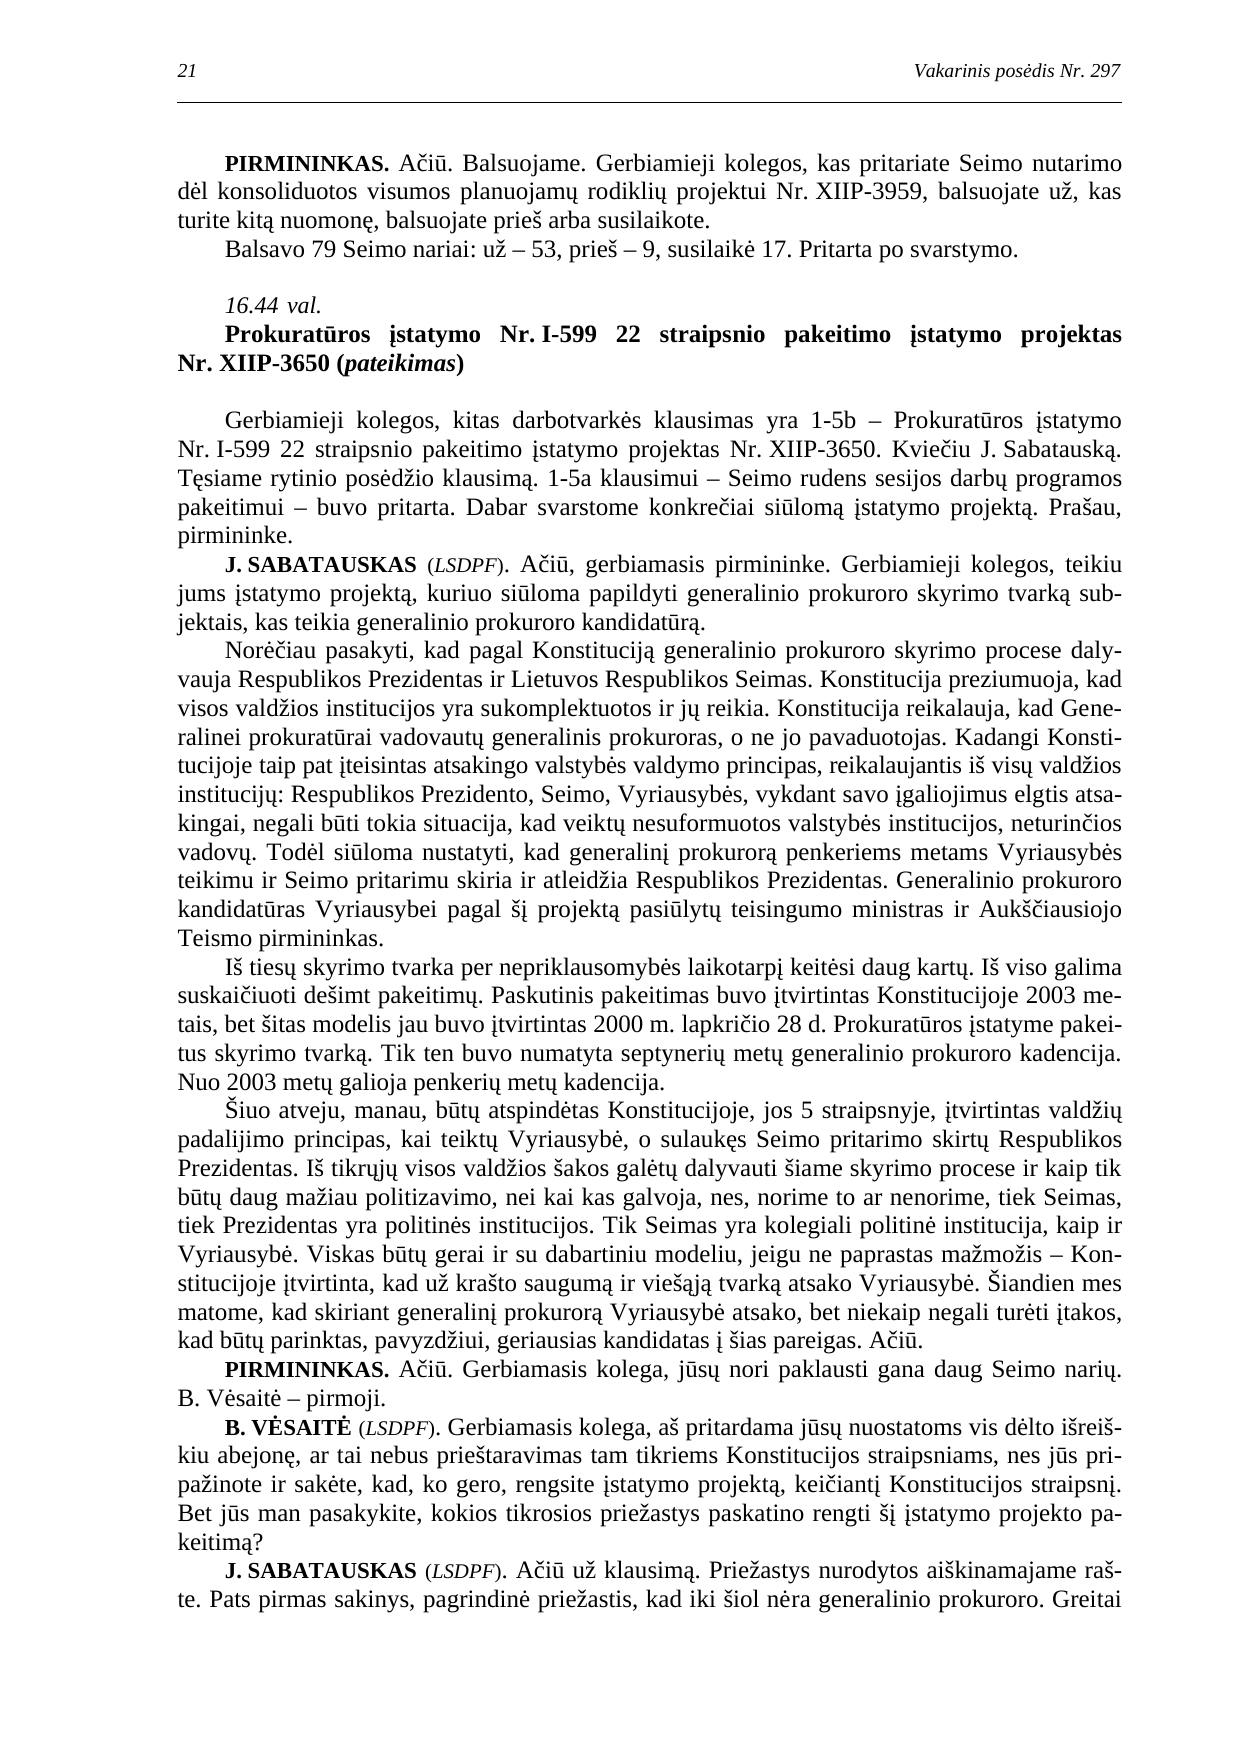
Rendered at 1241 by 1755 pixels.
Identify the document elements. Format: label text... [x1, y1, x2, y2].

text B. VĖSAITĖ (LSDPF). Ger­bia­ma­sis ko­le­ga, aš pri­tar­da­ma jū­sų nuo­sta­toms vis dėl­to iš­reiš­kiu abe­jo­nę, ar tai ne­bus prieš­ta­ra­vi­mas tam tik­riems Kon­sti­tu­ci­jos straips­niams, nes jūs pri­pa­ži­no­te ir sa­kė­te, kad, ko ge­ro, reng­si­te įsta­ty­mo pro­jek­tą, kei­čian­tį Kon­sti­tu­ci­jos straips­nį. Bet jūs man pa­sa­ky­ki­te, ko­kios tik­ro­sios prie­žas­tys pa­ska­ti­no reng­ti šį įsta­ty­mo pro­jek­to pa­keiti­mą? [177, 1412, 1122, 1555]
text PIRMININKAS. Ačiū. Ger­bia­ma­sis ko­le­ga, jū­sų no­ri pa­klaus­ti ga­na daug Sei­mo na­rių. B. Vė­sai­tė – pir­mo­ji. [177, 1354, 1122, 1412]
text Iš tie­sų sky­ri­mo tvar­ka per ne­pri­klau­so­my­bės lai­ko­tar­pį kei­tė­si daug kar­tų. Iš vi­so ga­li­ma su­skai­čiuo­ti de­šimt pa­kei­ti­mų. Pas­ku­ti­nis pa­kei­ti­mas bu­vo įtvir­tin­tas Kon­sti­tu­ci­jo­je 2003 me­tais, bet ši­tas mo­de­lis jau bu­vo įtvir­tin­tas 2000 m. lap­kri­čio 28 d. Pro­ku­ra­tū­ros įsta­ty­me pa­kei­tus sky­ri­mo tvar­ką. Tik ten bu­vo nu­ma­ty­ta sep­ty­ne­rių me­tų ge­ne­ra­li­nio pro­ku­ro­ro ka­den­ci­ja. Nuo 2003 me­tų ga­lio­ja pen­ke­rių me­tų ka­den­ci­ja. [177, 952, 1122, 1095]
text J. SABATAUSKAS (LSDPF). Ačiū, ger­bia­ma­sis pir­mi­nin­ke. Ger­bia­mie­ji ko­le­gos, tei­kiu jums įsta­ty­mo pro­jek­tą, ku­riuo siū­lo­ma pa­pil­dy­ti ge­ne­ra­li­nio pro­ku­ro­ro sky­ri­mo tvar­ką sub­jek­tais, kas tei­kia ge­ne­ra­li­nio pro­ku­ro­ro kan­di­da­tū­rą. [177, 549, 1122, 635]
text Šiuo at­ve­ju, ma­nau, bū­tų at­spin­dė­tas Kon­sti­tu­ci­jo­je, jos 5 straips­ny­je, įtvir­tin­tas val­džių pa­da­li­ji­mo prin­ci­pas, kai teik­tų Vy­riau­sy­bė, o su­lau­kęs Sei­mo pri­ta­ri­mo skir­tų Res­pub­li­kos Pre­zi­den­tas. Iš tik­rų­jų vi­sos val­džios ša­kos ga­lė­tų da­ly­vau­ti šia­me sky­ri­mo pro­ce­se ir kaip tik bū­tų daug ma­žiau po­li­ti­za­vi­mo, nei kai kas gal­vo­ja, nes, no­ri­me to ar ne­no­ri­me, tiek Sei­mas, tiek Pre­zi­den­tas yra po­li­ti­nės ins­ti­tu­ci­jos. Tik Sei­mas yra ko­le­gia­li po­li­ti­nė ins­ti­tu­ci­ja, kaip ir Vy­riau­sy­bė. Vis­kas bū­tų ge­rai ir su da­bar­ti­niu mo­de­liu, jei­gu ne pa­pras­tas maž­mo­žis – Kon­sti­tu­ci­jo­je įtvir­tin­ta, kad už kraš­to sau­gu­mą ir vie­šą­ją tvar­ką at­sa­ko Vy­riau­sy­bė. Šian­dien mes ma­to­me, kad ski­riant ge­ne­ra­li­nį pro­ku­ro­rą Vy­riau­sy­bė at­sa­ko, bet nie­kaip ne­ga­li tu­rė­ti įta­kos, kad bū­tų pa­rink­tas, pa­vyz­džiui, ge­riau­sias kan­di­da­tas į šias pa­rei­gas. Ačiū. [177, 1095, 1122, 1354]
text No­rė­čiau pa­sa­ky­ti, kad pa­gal Kon­sti­tu­ci­ją ge­ne­ra­li­nio pro­ku­ro­ro sky­ri­mo pro­ce­se da­ly­vau­ja Res­pub­li­kos Pre­zi­den­tas ir Lie­tu­vos Res­pub­li­kos Sei­mas. Kon­sti­tu­ci­ja pre­ziu­muo­ja, kad vi­sos val­džios ins­ti­tu­ci­jos yra su­kom­plek­tuo­tos ir jų rei­kia. Kon­sti­tu­ci­ja rei­ka­lau­ja, kad Ge­ne­ra­li­nei pro­ku­ra­tū­rai va­do­vau­tų ge­ne­ra­li­nis pro­ku­ro­ras, o ne jo pa­va­duo­to­jas. Ka­dan­gi Kon­s­ti­tu­ci­jo­je taip pat įtei­sin­tas at­sa­kin­go vals­ty­bės val­dy­mo prin­ci­pas, rei­ka­lau­jan­tis iš vi­sų val­džios ins­ti­tu­ci­jų: Res­pub­li­kos Pre­zi­den­to, Sei­mo, Vy­riau­sy­bės, vyk­dant sa­vo įga­lio­ji­mus elg­tis at­sa­kin­gai, ne­ga­li bū­ti to­kia si­tu­a­ci­ja, kad veik­tų ne­su­for­muo­tos vals­ty­bės ins­ti­tu­ci­jos, ne­tu­rin­čios va­do­vų. To­dėl siū­lo­ma nu­sta­ty­ti, kad ge­ne­ra­li­nį pro­ku­ro­rą pen­ke­riems me­tams Vy­riau­sy­bės tei­ki­mu ir Sei­mo pri­ta­ri­mu ski­ria ir at­lei­džia Res­pub­li­kos Pre­zi­den­tas. Ge­ne­ra­li­nio pro­ku­ro­ro kan­di­da­tū­ras Vy­riau­sy­bei pa­gal šį pro­jek­tą pa­siū­ly­tų tei­sin­gu­mo mi­nist­ras ir Aukš­čiau­sio­jo Teis­mo pir­mi­nin­kas. [177, 635, 1122, 952]
text Pro­ku­ra­tū­ros įsta­ty­mo Nr. I-599 22 straips­nio pa­kei­ti­mo įsta­ty­mo pro­jek­tas Nr. XIIP-3650 (pa­tei­ki­mas) [177, 319, 1122, 377]
text Bal­sa­vo 79 Sei­mo na­riai: už – 53, prieš – 9, su­si­lai­kė 17. Pri­tar­ta po svars­ty­mo. [177, 234, 1122, 263]
text Ger­bia­mie­ji ko­le­gos, ki­tas dar­bo­tvarkės klau­si­mas yra 1-5b – Pro­ku­ra­tū­ros įsta­ty­mo Nr. I-599 22 straips­nio pa­kei­ti­mo įsta­ty­mo pro­jek­tas Nr. XIIP-3650. Kvie­čiu J. Sa­ba­taus­ką. Tę­sia­me ry­ti­nio po­sė­džio klau­si­mą. 1-5a klau­si­mui – Sei­mo ru­dens se­si­jos dar­bų pro­gra­mos pa­kei­ti­mui – bu­vo pri­tar­ta. Da­bar svars­to­me kon­kre­čiai siū­lo­mą įsta­ty­mo pro­jek­tą. Pra­šau, pir­mi­nin­ke. [177, 405, 1122, 549]
text J. SABATAUSKAS (LSDPF). Ačiū už klau­si­mą. Prie­žas­tys nu­ro­dy­tos aiš­ki­na­ma­ja­me raš­te. Pats pir­mas sa­ki­nys, pa­grin­di­nė prie­žas­tis, kad iki šiol nė­ra ge­ne­ra­li­nio pro­ku­ro­ro. Grei­tai [177, 1555, 1122, 1613]
text 16.44 val. [224, 291, 1122, 319]
text PIRMININKAS. Ačiū. Bal­suo­ja­me. Ger­bia­mie­ji ko­le­gos, kas pri­ta­ria­te Sei­mo nu­ta­ri­mo dėl kon­so­li­duo­tos vi­su­mos pla­nuo­ja­mų ro­dik­lių pro­jek­tui Nr. XIIP-3959, bal­suo­ja­te už, kas tu­ri­te ki­tą nuo­mo­nę, bal­suo­ja­te prieš ar­ba su­si­lai­ko­te. [177, 148, 1122, 234]
